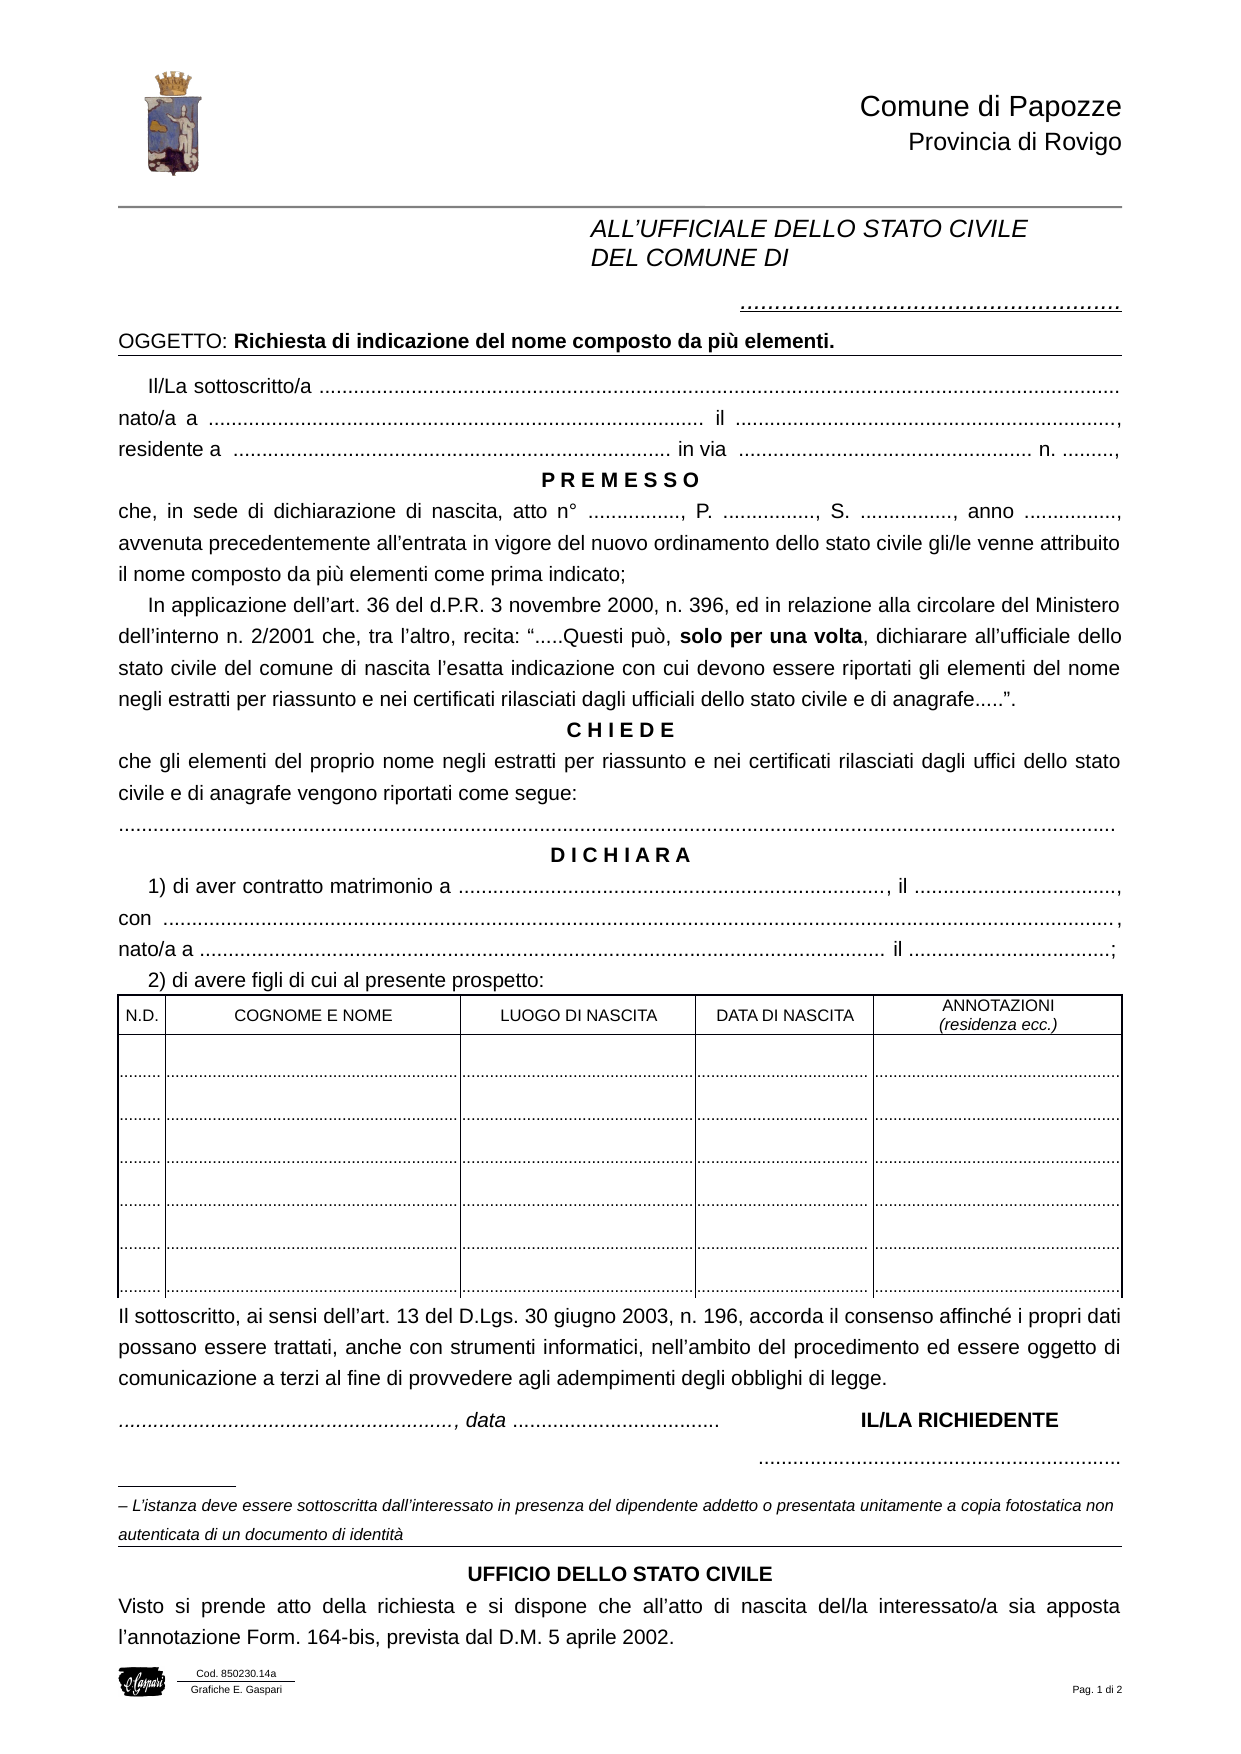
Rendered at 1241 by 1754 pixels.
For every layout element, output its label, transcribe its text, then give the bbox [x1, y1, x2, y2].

table_cell ..................................................... ..................................................... ..................................................... ..................................................... ..................................................... ..................................................... [874, 1035, 1121, 1298]
table_cell ............................................................... ............................................................... ............................................................... ............................................................... ............................................................... ............................................................... [166, 1035, 460, 1298]
text – L’istanza deve essere sottoscritta dall’interessato in presenza del dipendente addetto o presentata unitamente a copia fotostatica non autenticata di un documento di identità [118, 1496, 1122, 1546]
table_header COGNOME E NOME [166, 996, 460, 1034]
table_header LUOGO DI NASCITA [461, 996, 695, 1034]
text UFFICIO DELLO STATO CIVILE [118, 1557, 1122, 1588]
text 1) di aver contratto matrimonio a .........................................................................., il ..................................., con ....................................................................................................................................................................., nato/a a ....................................................................................................................... il ...................................; [118, 869, 1122, 962]
table_header DATA DI NASCITA [696, 996, 873, 1034]
text ............................................................................................................................................................................. [118, 806, 1122, 837]
text Il/La sottoscritto/a ........................................................................................................................................... nato/a a ...................................................................................... il .................................................................., residente a ............................................................................ in via ................................................... n. ........., [118, 369, 1122, 462]
text Provincia di Rovigo [224, 127, 1122, 156]
table_cell ......... ......... ......... ......... ......... ......... [119, 1035, 165, 1298]
text Il sottoscritto, ai sensi dell’art. 13 del D.Lgs. 30 giugno 2003, n. 196, accorda il consenso affinché i propri dati possano essere trattati, anche con strumenti informatici, nell’ambito del procedimento ed essere oggetto di comunicazione a terzi al fine di provvedere agli adempimenti degli obblighi di legge. [118, 1298, 1122, 1392]
table_cell .................................................. .................................................. .................................................. .................................................. .................................................. .................................................. [461, 1035, 695, 1298]
text OGGETTO: Richiesta di indicazione del nome composto da più elementi. [118, 329, 1122, 355]
picture [118, 1666, 166, 1697]
text 2) di avere figli di cui al presente prospetto: [118, 962, 1122, 994]
text Comune di Papozze [224, 89, 1122, 122]
text ............................................................... [118, 1445, 1122, 1469]
table_header ANNOTAZIONI (residenza ecc.) [874, 996, 1121, 1034]
picture [122, 58, 224, 189]
text Visto si prende atto della richiesta e si dispone che all’atto di nascita del/la interessato/a sia apposta l’annotazione Form. 164-bis, prevista dal D.M. 5 aprile 2002. [118, 1588, 1122, 1651]
text DEL COMUNE DI [591, 243, 1081, 271]
text D I C H I A R A [118, 837, 1122, 869]
text che, in sede di dichiarazione di nascita, atto n° ................, P. ................, S. ................, anno ................, avvenuta precedentemente all’entrata in vigore del nuovo ordinamento dello stato civile gli/le venne attribuito il nome composto da più elementi come prima indicato; [118, 494, 1122, 587]
text che gli elementi del proprio nome negli estratti per riassunto e nei certificati rilasciati dagli uffici dello stato civile e di anagrafe vengono riportati come segue: [118, 744, 1122, 806]
table_cell ..................................... ..................................... ..................................... ..................................... ..................................... ..................................... [696, 1035, 873, 1298]
text ALL’UFFICIALE DELLO STATO CIVILE [591, 214, 1081, 243]
subtitle C H I E D E [118, 712, 1122, 744]
text ....................................................... [591, 286, 1122, 315]
text In applicazione dell’art. 36 del d.P.R. 3 novembre 2000, n. 396, ed in relazione alla circolare del Ministero dell’interno n. 2/2001 che, tra l’altro, recita: “.....Questi può, solo per una volta, dichiarare all’ufficiale dello stato civile del comune di nascita l’esatta indicazione con cui devono essere riportati gli elementi del nome negli estratti per riassunto e nei certificati rilasciati dagli ufficiali dello stato civile e di anagrafe.....”. [118, 587, 1122, 712]
subtitle P R E M E S S O [118, 462, 1122, 494]
text .........................................................., data .................................... IL/LA RICHIEDENTE [119, 1404, 1122, 1433]
table_header N.D. [119, 996, 165, 1034]
